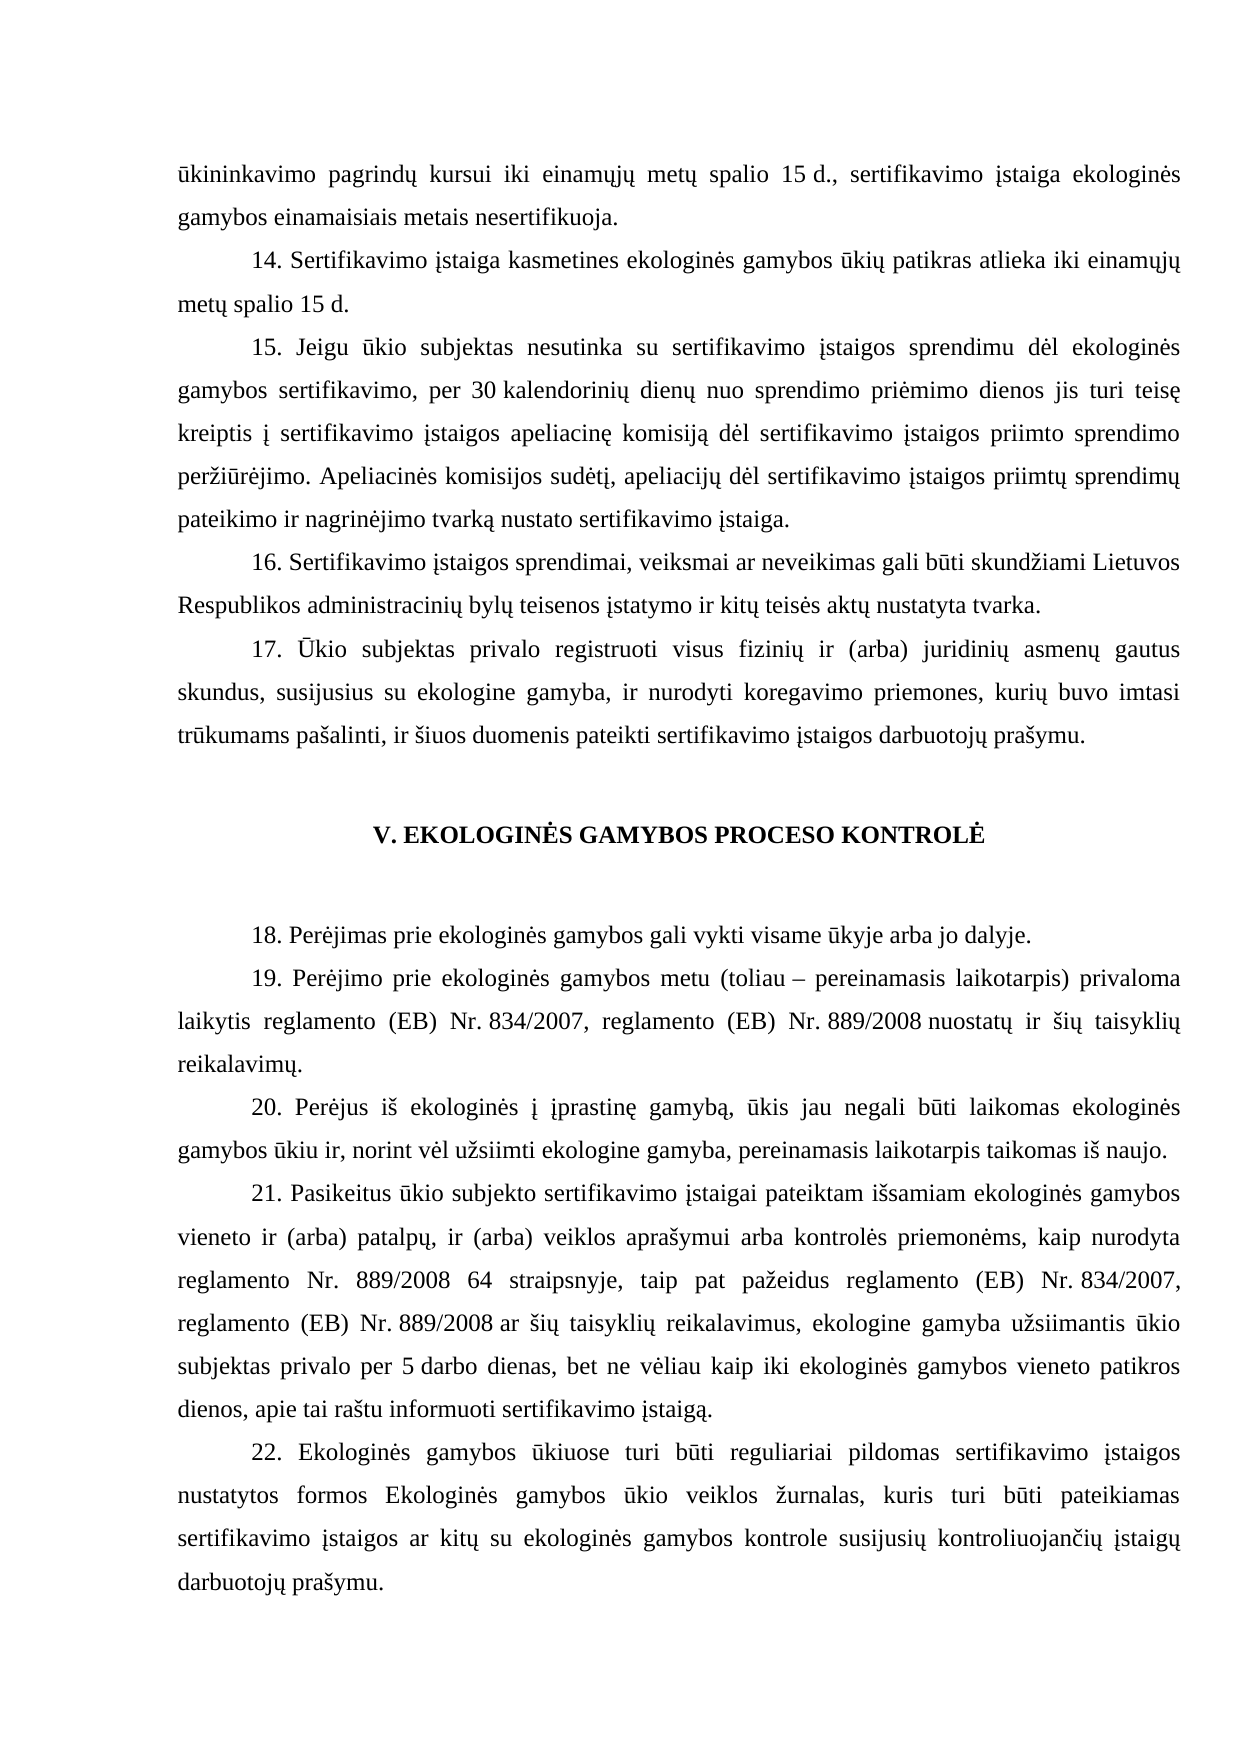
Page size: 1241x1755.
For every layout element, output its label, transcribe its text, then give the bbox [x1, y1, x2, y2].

text 21. Pasikeitus ūkio subjekto sertifikavimo įstaigai pateiktam išsamiam ekologinės gamybos vieneto ir (arba) patalpų, ir (arba) veiklos aprašymui arba kontrolės priemonėms, kaip nurodyta reglamento Nr. 889/2008 64 straipsnyje, taip pat pažeidus reglamento (EB) Nr. 834/2007, reglamento (EB) Nr. 889/2008 ar šių taisyklių reikalavimus, ekologine gamyba užsiimantis ūkio subjektas privalo per 5 darbo dienas, bet ne vėliau kaip iki ekologinės gamybos vieneto patikros dienos, apie tai raštu informuoti sertifikavimo įstaigą. [177, 1178, 1181, 1423]
text 15. Jeigu ūkio subjektas nesutinka su sertifikavimo įstaigos sprendimu dėl ekologinės gamybos sertifikavimo, per 30 kalendorinių dienų nuo sprendimo priėmimo dienos jis turi teisę kreiptis į sertifikavimo įstaigos apeliacinę komisiją dėl sertifikavimo įstaigos priimto sprendimo peržiūrėjimo. Apeliacinės komisijos sudėtį, apeliacijų dėl sertifikavimo įstaigos priimtų sprendimų pateikimo ir nagrinėjimo tvarką nustato sertifikavimo įstaiga. [177, 332, 1181, 533]
text 22. Ekologinės gamybos ūkiuose turi būti reguliariai pildomas sertifikavimo įstaigos nustatytos formos Ekologinės gamybos ūkio veiklos žurnalas, kuris turi būti pateikiamas sertifikavimo įstaigos ar kitų su ekologinės gamybos kontrole susijusių kontroliuojančių įstaigų darbuotojų prašymu. [177, 1437, 1181, 1595]
text 16. Sertifikavimo įstaigos sprendimai, veiksmai ar neveikimas gali būti skundžiami Lietuvos Respublikos administracinių bylų teisenos įstatymo ir kitų teisės aktų nustatyta tvarka. [177, 547, 1181, 619]
text 17. Ūkio subjektas privalo registruoti visus fizinių ir (arba) juridinių asmenų gautus skundus, susijusius su ekologine gamyba, ir nurodyti koregavimo priemones, kurių buvo imtasi trūkumams pašalinti, ir šiuos duomenis pateikti sertifikavimo įstaigos darbuotojų prašymu. [177, 634, 1181, 749]
text 20. Perėjus iš ekologinės į įprastinę gamybą, ūkis jau negali būti laikomas ekologinės gamybos ūkiu ir, norint vėl užsiimti ekologine gamyba, pereinamasis laikotarpis taikomas iš naujo. [177, 1092, 1181, 1164]
text 14. Sertifikavimo įstaiga kasmetines ekologinės gamybos ūkių patikras atlieka iki einamųjų metų spalio 15 d. [177, 246, 1181, 317]
text V. EKOLOGINĖS GAMYBOS PROCESO KONTROLĖ [177, 821, 1181, 849]
text 19. Perėjimo prie ekologinės gamybos metu (toliau – pereinamasis laikotarpis) privaloma laikytis reglamento (EB) Nr. 834/2007, reglamento (EB) Nr. 889/2008 nuostatų ir šių taisyklių reikalavimų. [177, 963, 1181, 1078]
text ūkininkavimo pagrindų kursui iki einamųjų metų spalio 15 d., sertifikavimo įstaiga ekologinės gamybos einamaisiais metais nesertifikuoja. [177, 159, 1181, 231]
text 18. Perėjimas prie ekologinės gamybos gali vykti visame ūkyje arba jo dalyje. [177, 920, 1181, 948]
